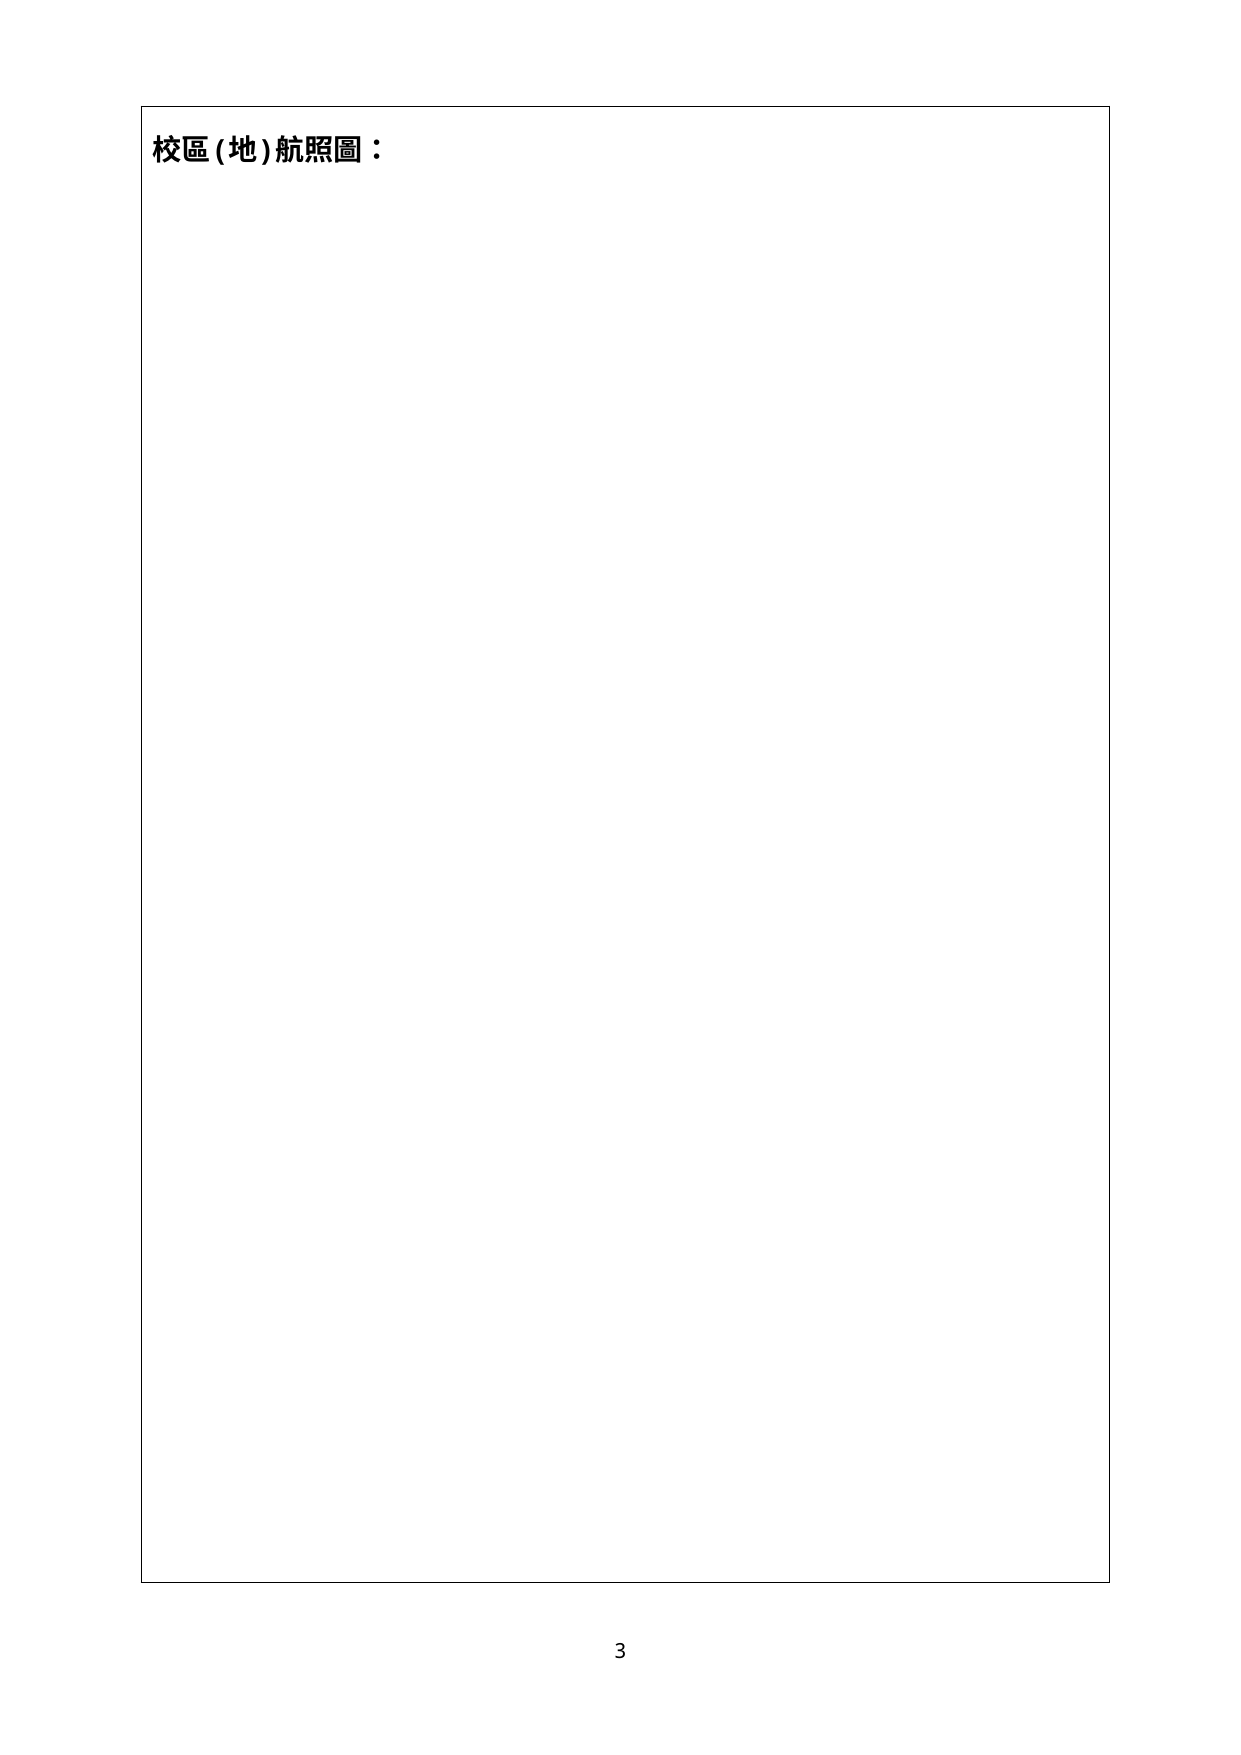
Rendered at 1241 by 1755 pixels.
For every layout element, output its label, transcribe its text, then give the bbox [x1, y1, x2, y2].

table_cell 校區(地)航照圖： [142, 107, 1109, 1582]
